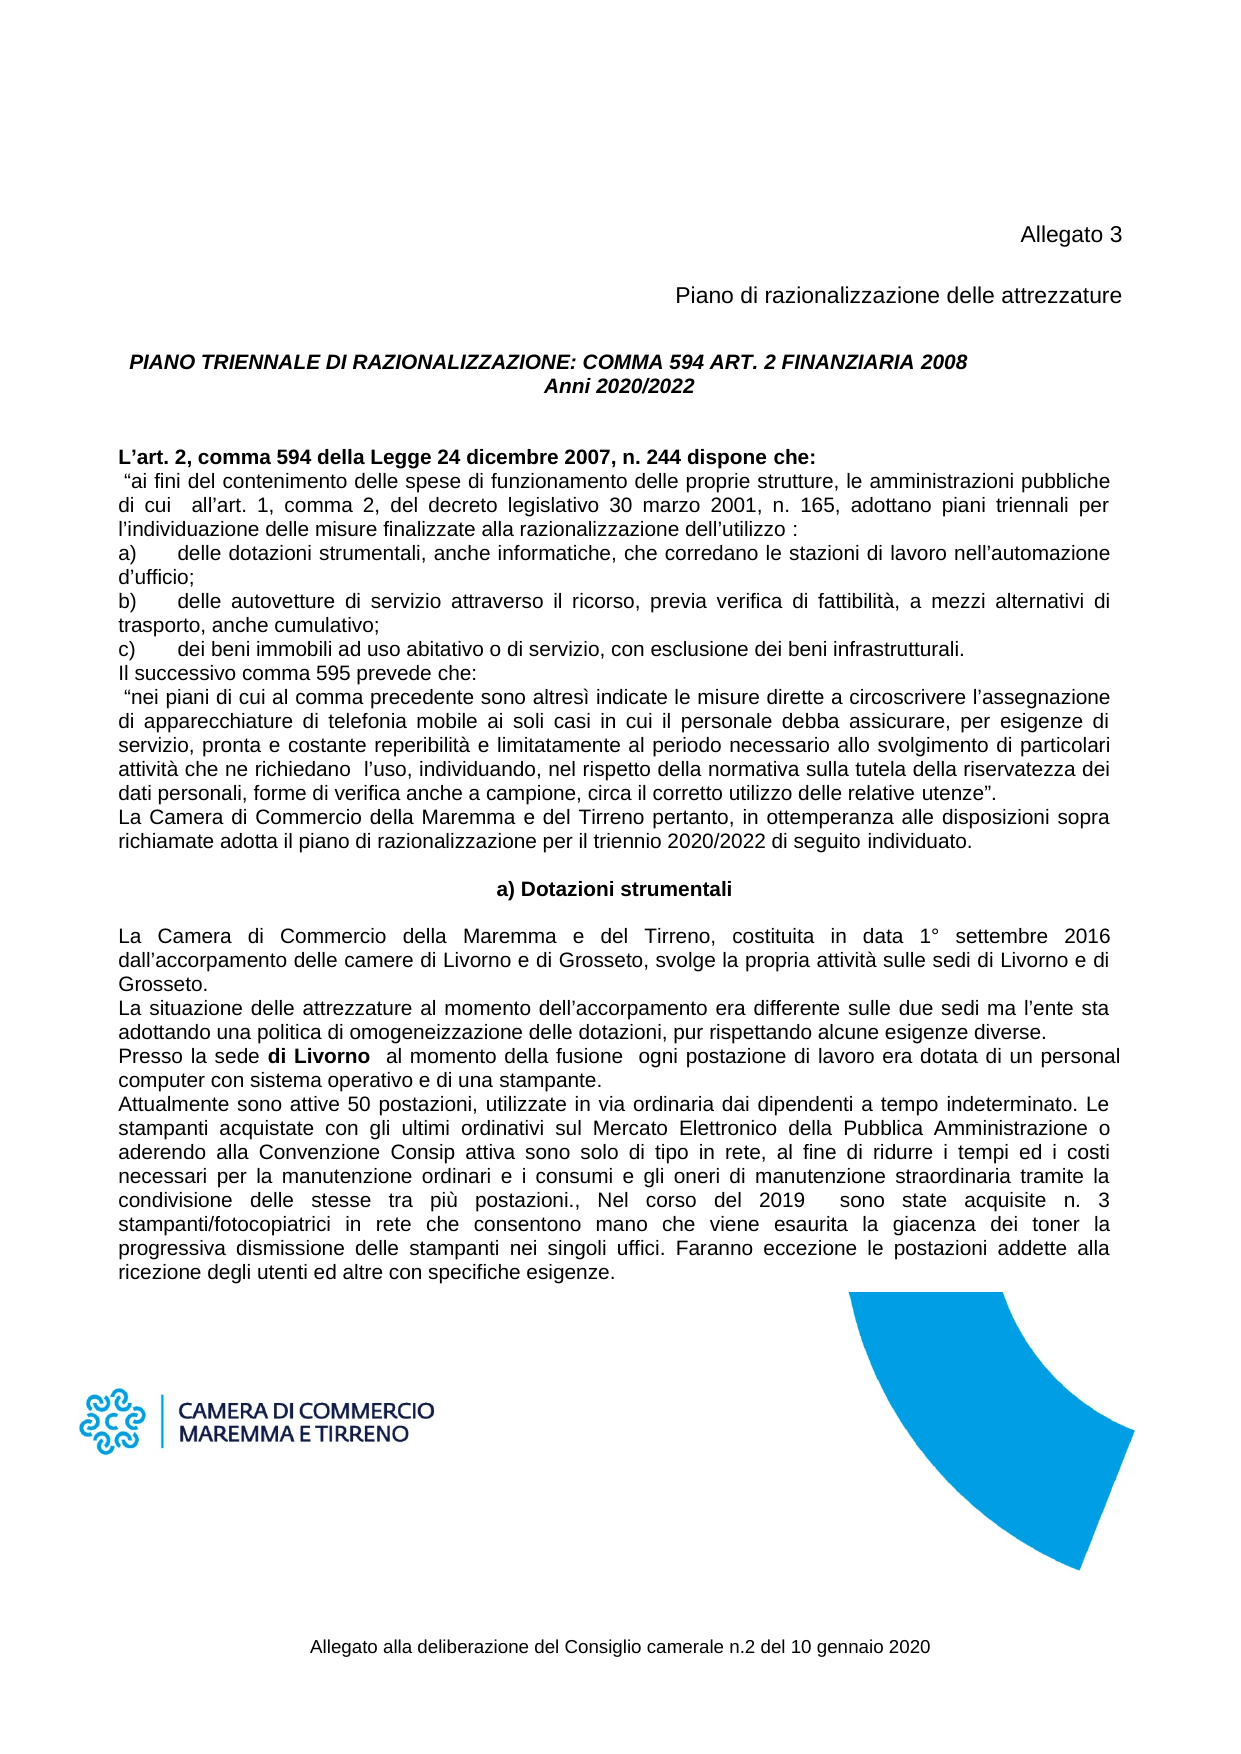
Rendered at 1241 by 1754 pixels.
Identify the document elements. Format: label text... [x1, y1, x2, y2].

text “nei piani di cui al comma precedente sono altresì indicate le misure dirette a circoscrivere l’assegnazione di apparecchiature di telefonia mobile ai soli casi in cui il personale debba assicurare, per esigenze di servizio, pronta e costante reperibilità e limitatamente al periodo necessario allo svolgimento di particolari attività che ne richiedano l’uso, individuando, nel rispetto della normativa sulla tutela della riservatezza dei dati personali, forme di verifica anche a campione, circa il corretto utilizzo delle relative utenze”. [118, 685, 1111, 804]
text La Camera di Commercio della Maremma e del Tirreno pertanto, in ottemperanza alle disposizioni sopra richiamate adotta il piano di razionalizzazione per il triennio 2020/2022 di seguito individuato. [118, 804, 1111, 852]
text Anni 2020/2022 [454, 373, 786, 397]
subtitle PIANO TRIENNALE DI RAZIONALIZZAZIONE: COMMA 594 ART. 2 FINANZIARIA 2008 [129, 349, 1122, 373]
text La situazione delle attrezzature al momento dell’accorpamento era differente sulle due sedi ma l’ente sta adottando una politica di omogeneizzazione delle dotazioni, pur rispettando alcune esigenze diverse. [118, 996, 1112, 1044]
list delle autovetture di servizio attraverso il ricorso, previa verifica di fattibilità, a mezzi alternativi di trasporto, anche cumulativo; [118, 589, 1111, 637]
text L’art. 2, comma 594 della Legge 24 dicembre 2007, n. 244 dispone che: [118, 445, 1122, 469]
text La Camera di Commercio della Maremma e del Tirreno, costituita in data 1° settembre 2016 dall’accorpamento delle camere di Livorno e di Grosseto, svolge la propria attività sulle sedi di Livorno e di Grosseto. [118, 924, 1112, 996]
text Piano di razionalizzazione delle attrezzature [199, 282, 1122, 308]
text Il successivo comma 595 prevede che: [118, 661, 882, 685]
text Presso la sede di Livorno al momento della fusione ogni postazione di lavoro era dotata di un personal computer con sistema operativo e di una stampante. [118, 1044, 1122, 1092]
text Allegato 3 [199, 221, 1122, 248]
list dei beni immobili ad uso abitativo o di servizio, con esclusione dei beni infrastrutturali. [118, 637, 1111, 661]
text a) Dotazioni strumentali [118, 876, 1111, 900]
text “ai fini del contenimento delle spese di funzionamento delle proprie strutture, le amministrazioni pubbliche di cui all’art. 1, comma 2, del decreto legislativo 30 marzo 2001, n. 165, adottano piani triennali per l’individuazione delle misure finalizzate alla razionalizzazione dell’utilizzo : [118, 469, 1111, 541]
text Attualmente sono attive 50 postazioni, utilizzate in via ordinaria dai dipendenti a tempo indeterminato. Le stampanti acquistate con gli ultimi ordinativi sul Mercato Elettronico della Pubblica Amministrazione o aderendo alla Convenzione Consip attiva sono solo di tipo in rete, al fine di ridurre i tempi ed i costi necessari per la manutenzione ordinari e i consumi e gli oneri di manutenzione straordinaria tramite la condivisione delle stesse tra più postazioni., Nel corso del 2019 sono state acquisite n. 3 stampanti/fotocopiatrici in rete che consentono mano che viene esaurita la giacenza dei toner la progressiva dismissione delle stampanti nei singoli uffici. Faranno eccezione le postazioni addette alla ricezione degli utenti ed altre con specifiche esigenze. [118, 1092, 1111, 1284]
list delle dotazioni strumentali, anche informatiche, che corredano le stazioni di lavoro nell’automazione d’ufficio; [118, 541, 1111, 589]
